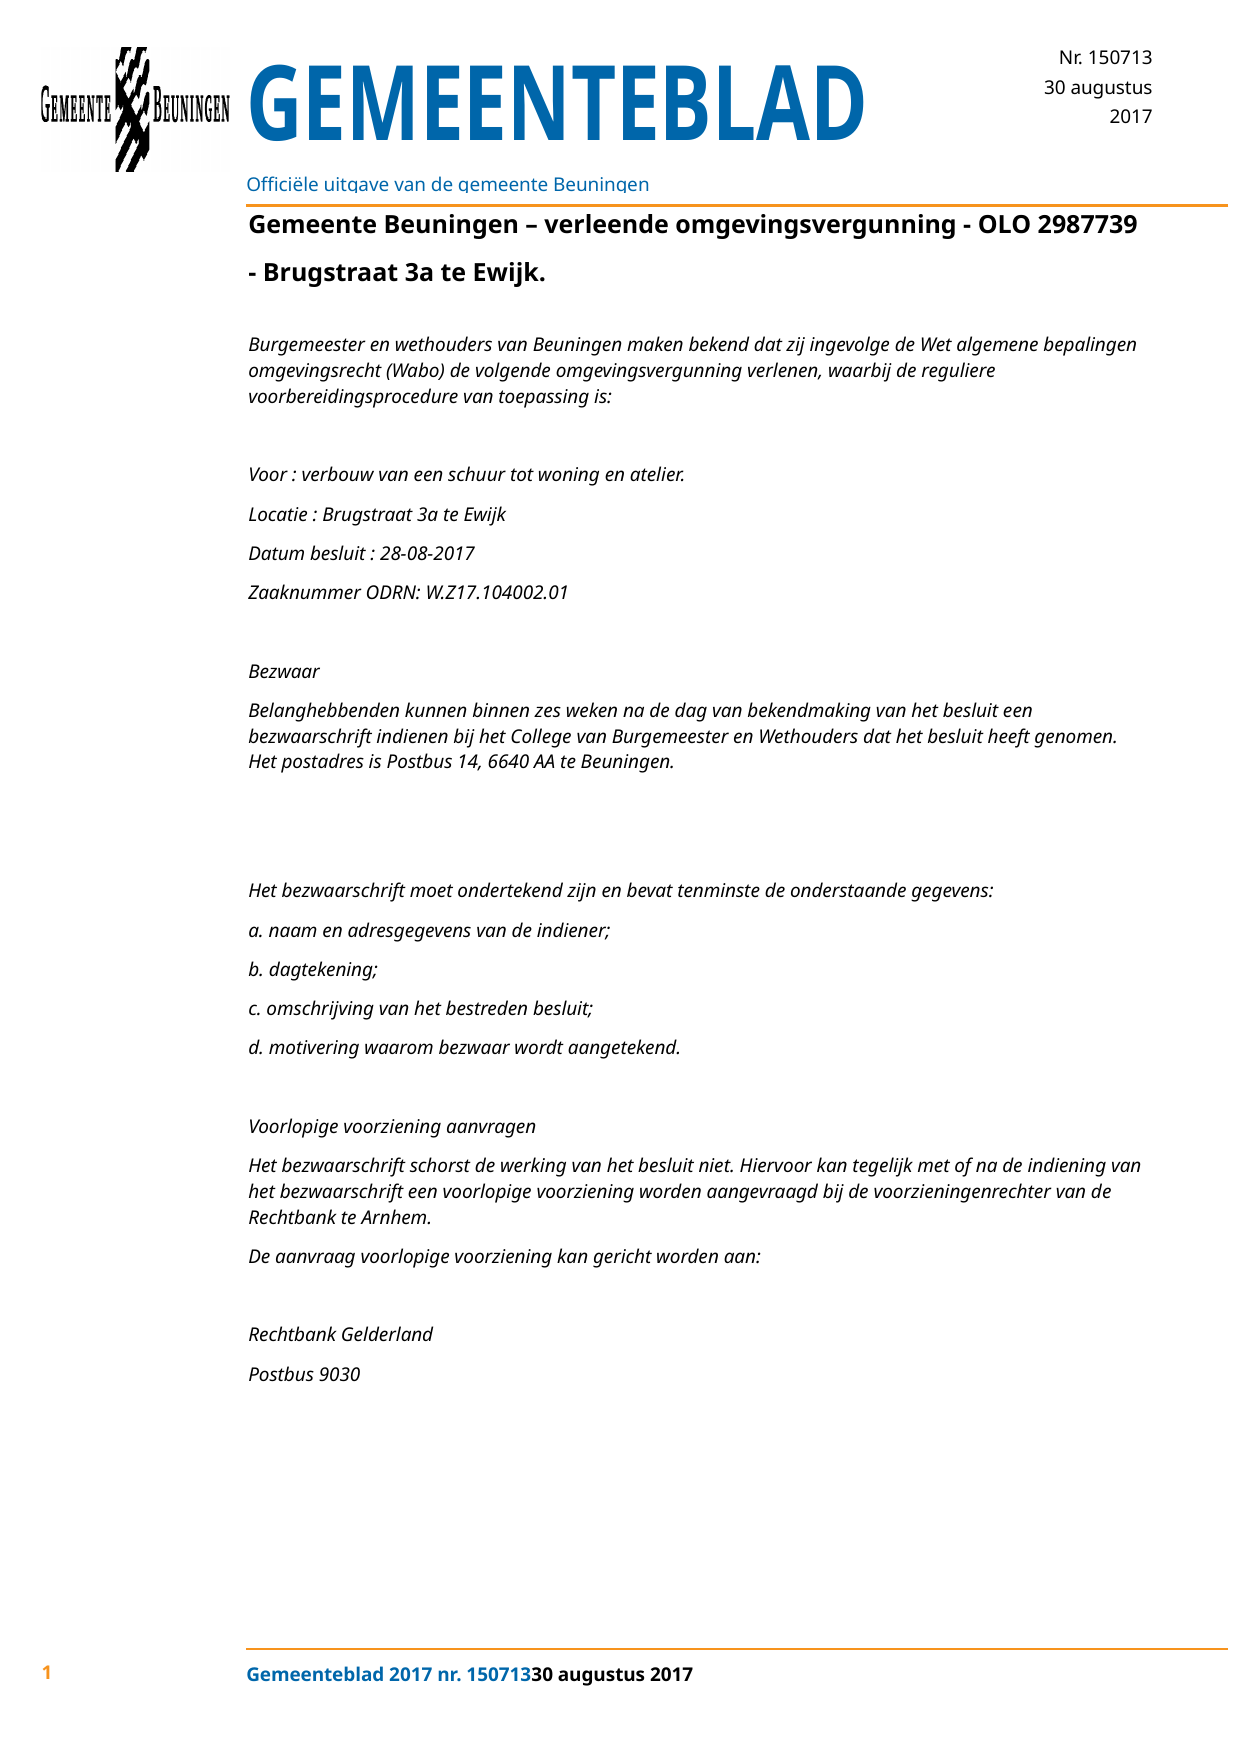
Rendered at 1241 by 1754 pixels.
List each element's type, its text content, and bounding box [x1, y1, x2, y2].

text a. naam en adresgegevens van de indiener; [248, 917, 1152, 942]
text Voor : verbouw van een schuur tot woning en atelier. [248, 461, 1152, 487]
text Belanghebbenden kunnen binnen zes weken na de dag van bekendmaking van het besluit een bezwaarschrift indienen bij het College van Burgemeester en Wethouders dat het besluit heeft genomen. Het postadres is Postbus 14, 6640 AA te Beuningen. [248, 697, 1152, 774]
text Burgemeester en wethouders van Beuningen maken bekend dat zij ingevolge de Wet algemene bepalingen omgevingsrecht (Wabo) de volgende omgevingsvergunning verlenen, waarbij de reguliere voorbereidingsprocedure van toepassing is: [248, 331, 1152, 409]
text Zaaknummer ODRN: W.Z17.104002.01 [248, 579, 1152, 605]
text d. motivering waarom bezwaar wordt aangetekend. [248, 1034, 1152, 1060]
text Postbus 9030 [248, 1361, 1152, 1387]
text Het bezwaarschrift moet ondertekend zijn en bevat tenminste de onderstaande gegevens: [248, 877, 1152, 903]
text De aanvraag voorlopige voorziening kan gericht worden aan: [248, 1243, 1152, 1269]
text b. dagtekening; [248, 956, 1152, 982]
text Het bezwaarschrift schorst de werking van het besluit niet. Hiervoor kan tegelijk met of na de indiening van het bezwaarschrift een voorlopige voorziening worden aangevraagd bij de voorzieningenrechter van de Rechtbank te Arnhem. [248, 1152, 1152, 1229]
text Datum besluit : 28-08-2017 [248, 540, 1152, 566]
text Voorlopige voorziening aanvragen [248, 1113, 1152, 1139]
text Locatie : Brugstraat 3a te Ewijk [248, 501, 1152, 526]
text Bezwaar [248, 658, 1152, 683]
text c. omschrijving van het bestreden besluit; [248, 995, 1152, 1021]
picture [41, 47, 231, 172]
text Gemeente Beuningen – verleende omgevingsvergunning - OLO 2987739 - Brugstraat 3a te Ewijk. [248, 207, 1152, 288]
text Rechtbank Gelderland [248, 1322, 1152, 1347]
